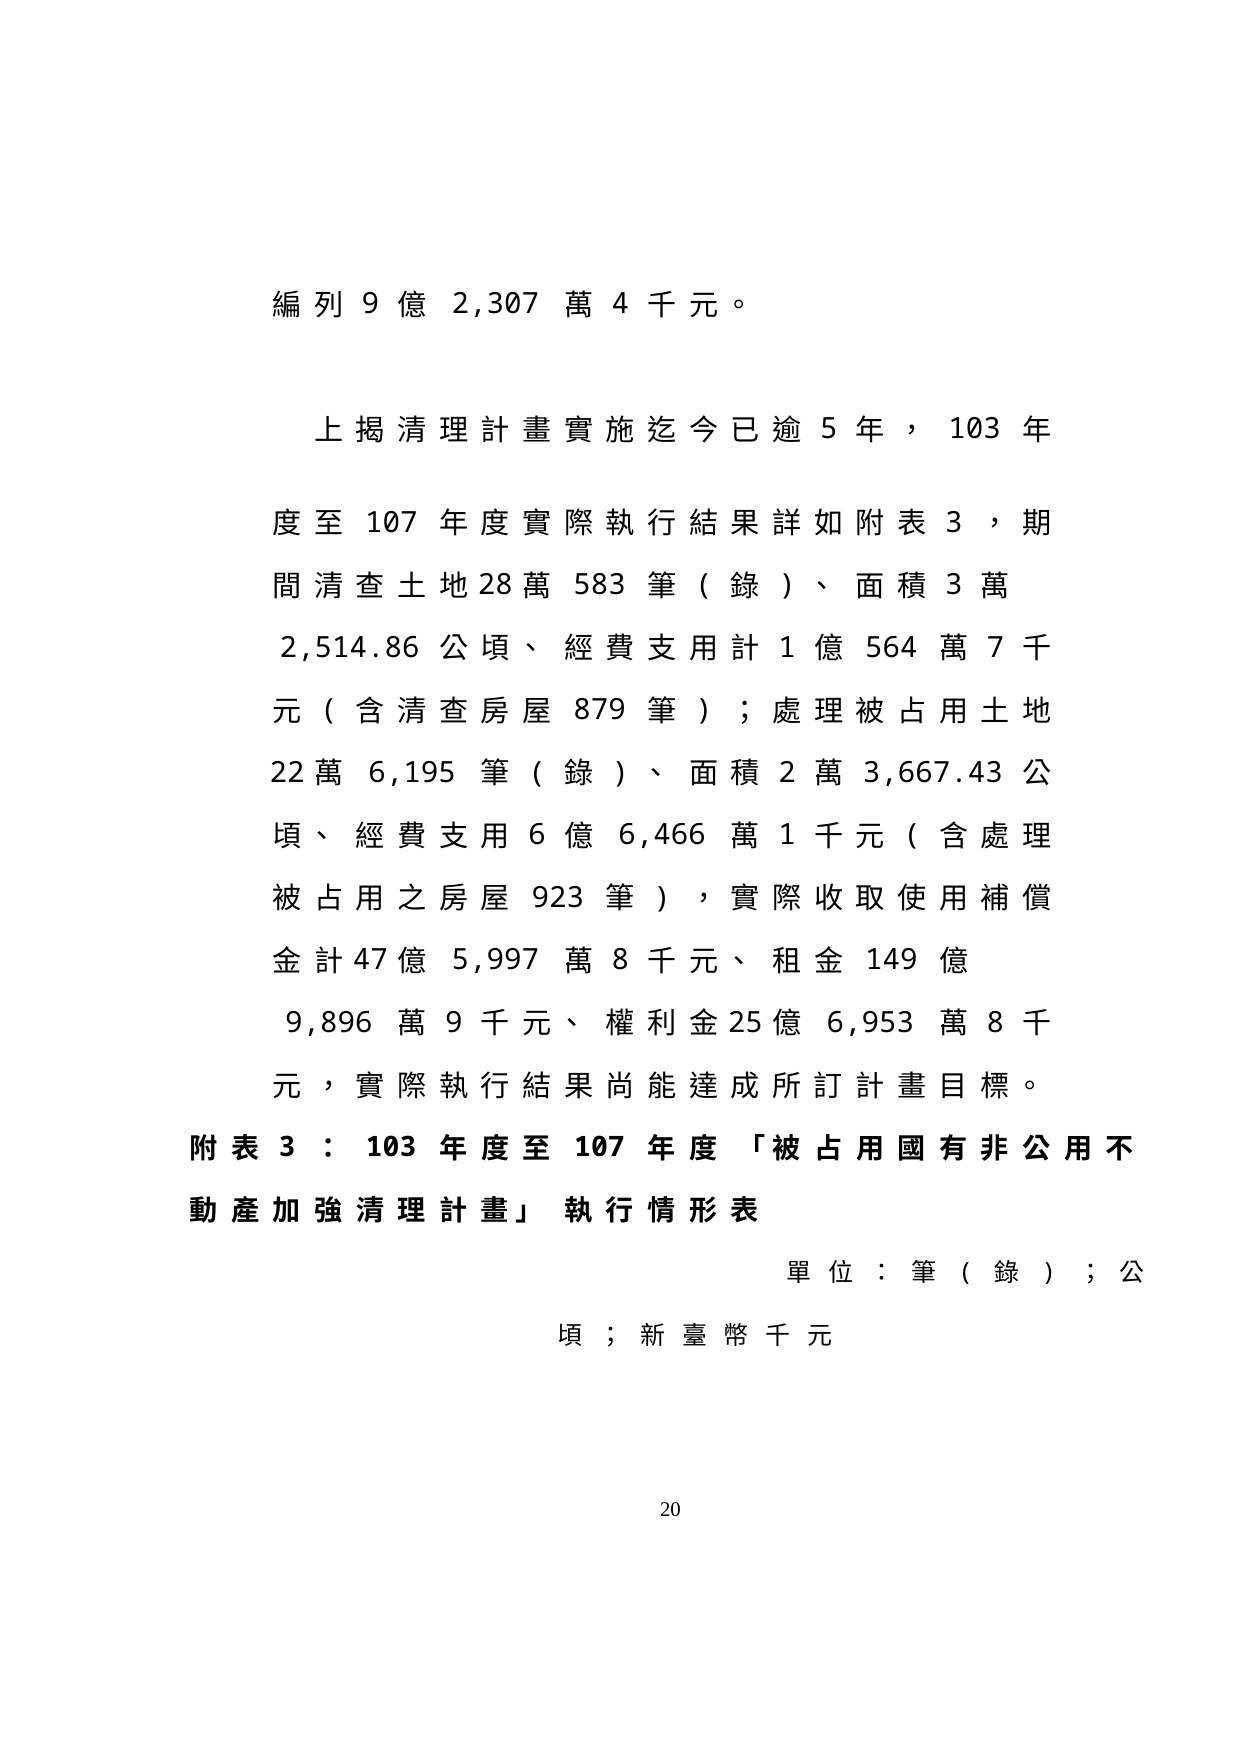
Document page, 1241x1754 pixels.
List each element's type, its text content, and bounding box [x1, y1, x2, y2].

text 單位：筆(錄)；公頃；新臺幣千元 [224, 1229, 1165, 1354]
text 附表3：103年度至107年度「被占用國有非公用不動產加強清理計畫」執行情形表 [123, 1104, 1165, 1229]
text 上揭清理計畫實施迄今已逾5年，103年度至107年度實際執行結果詳如附表3，期間清查土地28萬583筆(錄)、面積3萬2,514.86公頃、經費支用計1億564萬7千元(含清查房屋879筆)；處理被占用土地22萬6,195筆(錄)、面積2萬3,667.43公頃、經費支用6億6,466萬1千元(含處理被占用之房屋923筆)，實際收取使用補償金計47億5,997萬8千元、租金149億9,896萬9千元、權利金25億6,953萬8千元，實際執行結果尚能達成所訂計畫目標。 [242, 354, 1058, 1104]
text 財政部為加速清查及處理被占用之國有非公用土地，前於99年10月21日核定「被占用國有非公用土地加速處理方案」，國產署依該方案於100年、101年及102年訂定當年度「被占用國有非公用不動產加強處理計畫」據以推動執行。嗣財政部依「行政院所屬各機關中長程個案計畫編審要點」規定，函報「被占用國有非公用不動產加強清理計畫(以下簡稱清理計畫)」，經行政院於102年11月4日核定。該計畫自103年1月1日至108年12月31日止，預定清查24萬6,514筆(錄)及處理27萬筆(錄)之被占用土地(另預定清查及處理776棟被占用房屋)，預計收取使用補償金、租金、權利金共166億3,092萬2千元。103年度編列計畫經費1億5,000萬元、104至107年度各年編列1億4,751萬6千元、108年度編列1億8,301萬元，總經費編列9億2,307萬4千元。 [242, 229, 1058, 354]
